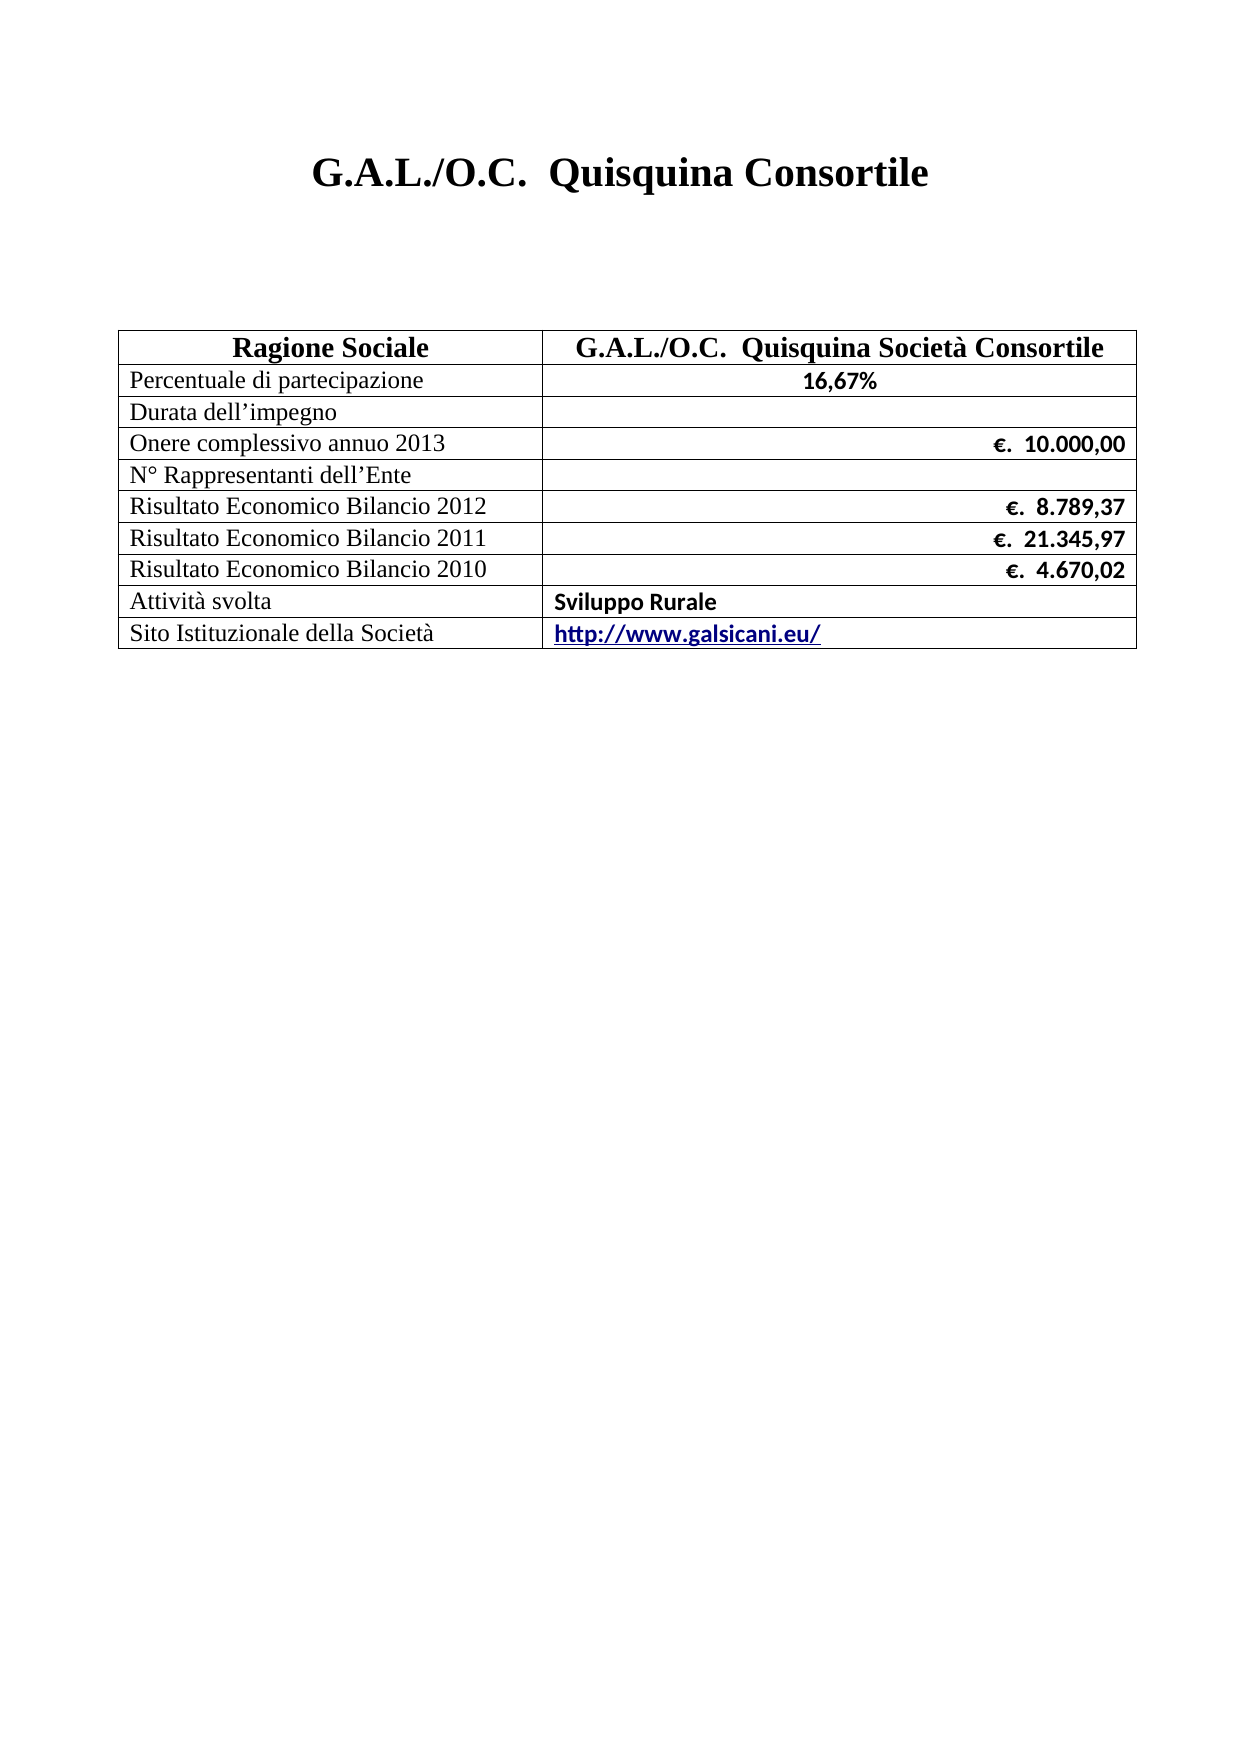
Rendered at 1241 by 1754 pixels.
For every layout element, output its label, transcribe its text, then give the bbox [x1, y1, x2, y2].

table_cell 16,67% [543, 365, 1136, 396]
table_cell Risultato Economico Bilancio 2011 [119, 523, 542, 553]
table_cell €. 21.345,97 [543, 523, 1136, 553]
table_cell Attività svolta [119, 586, 542, 617]
table_cell Risultato Economico Bilancio 2010 [119, 555, 542, 585]
table_cell €. 8.789,37 [543, 491, 1136, 522]
table_header Ragione Sociale [119, 331, 542, 364]
table_cell N° Rappresentanti dell’Ente [119, 460, 542, 490]
table_cell Onere complessivo annuo 2013 [119, 428, 542, 459]
table_cell Risultato Economico Bilancio 2012 [119, 491, 542, 522]
table_header G.A.L./O.C. Quisquina Società Consortile [543, 331, 1136, 364]
table_cell Sviluppo Rurale [543, 586, 1136, 617]
table_cell [543, 397, 1136, 427]
table_cell Sito Istituzionale della Società [119, 618, 542, 648]
table_cell [543, 460, 1136, 490]
table_cell Durata dell’impegno [119, 397, 542, 427]
text G.A.L./O.C. Quisquina Consortile [118, 148, 1122, 196]
table_cell €. 10.000,00 [543, 428, 1136, 459]
table_cell http://www.galsicani.eu/ [543, 618, 1136, 648]
table_cell €. 4.670,02 [543, 555, 1136, 585]
table_cell Percentuale di partecipazione [119, 365, 542, 396]
